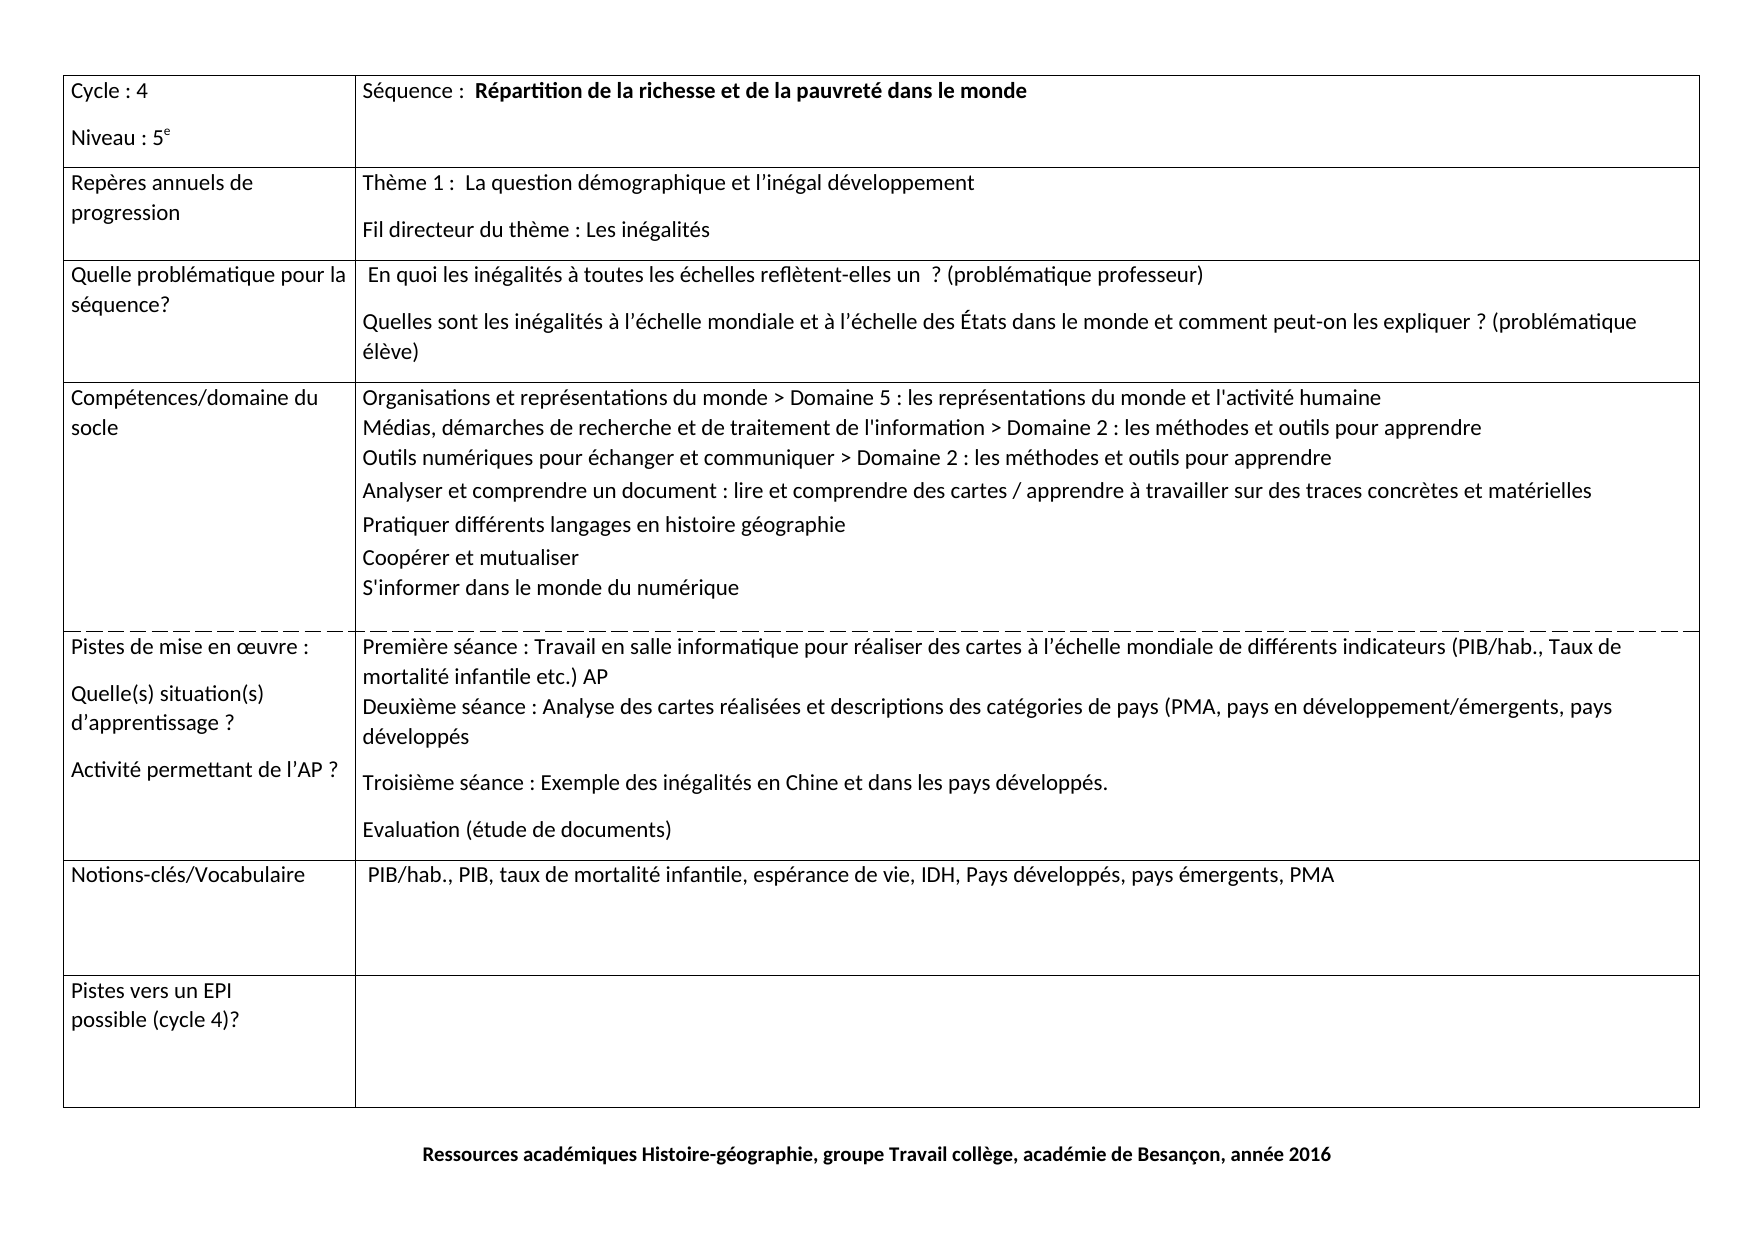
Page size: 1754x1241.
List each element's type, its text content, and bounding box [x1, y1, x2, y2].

table_cell [356, 976, 1699, 1107]
table_cell Première séance : Travail en salle informatique pour réaliser des cartes à l’échelle mondiale de différents indicateurs (PIB/hab., Taux de mortalité infantile etc.) AP Deuxième séance : Analyse des cartes réalisées et descriptions des catégories de pays (PMA, pays en développement/émergents, pays développés Troisième séance : Exemple des inégalités en Chine et dans les pays développés. Evaluation (étude de documents) [356, 631, 1699, 859]
table_header Séquence : Répartition de la richesse et de la pauvreté dans le monde [356, 76, 1699, 167]
table_cell Quelle problématique pour la séquence? [64, 261, 355, 382]
table_cell PIB/hab., PIB, taux de mortalité infantile, espérance de vie, IDH, Pays développés, pays émergents, PMA [356, 861, 1699, 975]
table_cell Pistes de mise en œuvre : Quelle(s) situation(s) d’apprentissage ? Activité permettant de l’AP ? [64, 631, 355, 859]
table_header Cycle : 4 Niveau : 5e [64, 76, 355, 167]
table_cell En quoi les inégalités à toutes les échelles reflètent-elles un ? (problématique professeur) Quelles sont les inégalités à l’échelle mondiale et à l’échelle des États dans le monde et comment peut-on les expliquer ? (problématique élève) [356, 261, 1699, 382]
table_cell Notions-clés/Vocabulaire [64, 861, 355, 975]
table_cell Repères annuels de progression [64, 168, 355, 259]
table_cell Thème 1 : La question démographique et l’inégal développement Fil directeur du thème : Les inégalités [356, 168, 1699, 259]
table_cell Compétences/domaine du socle [64, 383, 355, 631]
table_cell Organisations et représentations du monde > Domaine 5 : les représentations du monde et l'activité humaine Médias, démarches de recherche et de traitement de l'information > Domaine 2 : les méthodes et outils pour apprendre Outils numériques pour échanger et communiquer > Domaine 2 : les méthodes et outils pour apprendre Analyser et comprendre un document : lire et comprendre des cartes / apprendre à travailler sur des traces concrètes et matérielles Pratiquer différents langages en histoire géographie Coopérer et mutualiser S'informer dans le monde du numérique [356, 383, 1699, 631]
table_cell Pistes vers un EPI possible (cycle 4)? [64, 976, 355, 1107]
